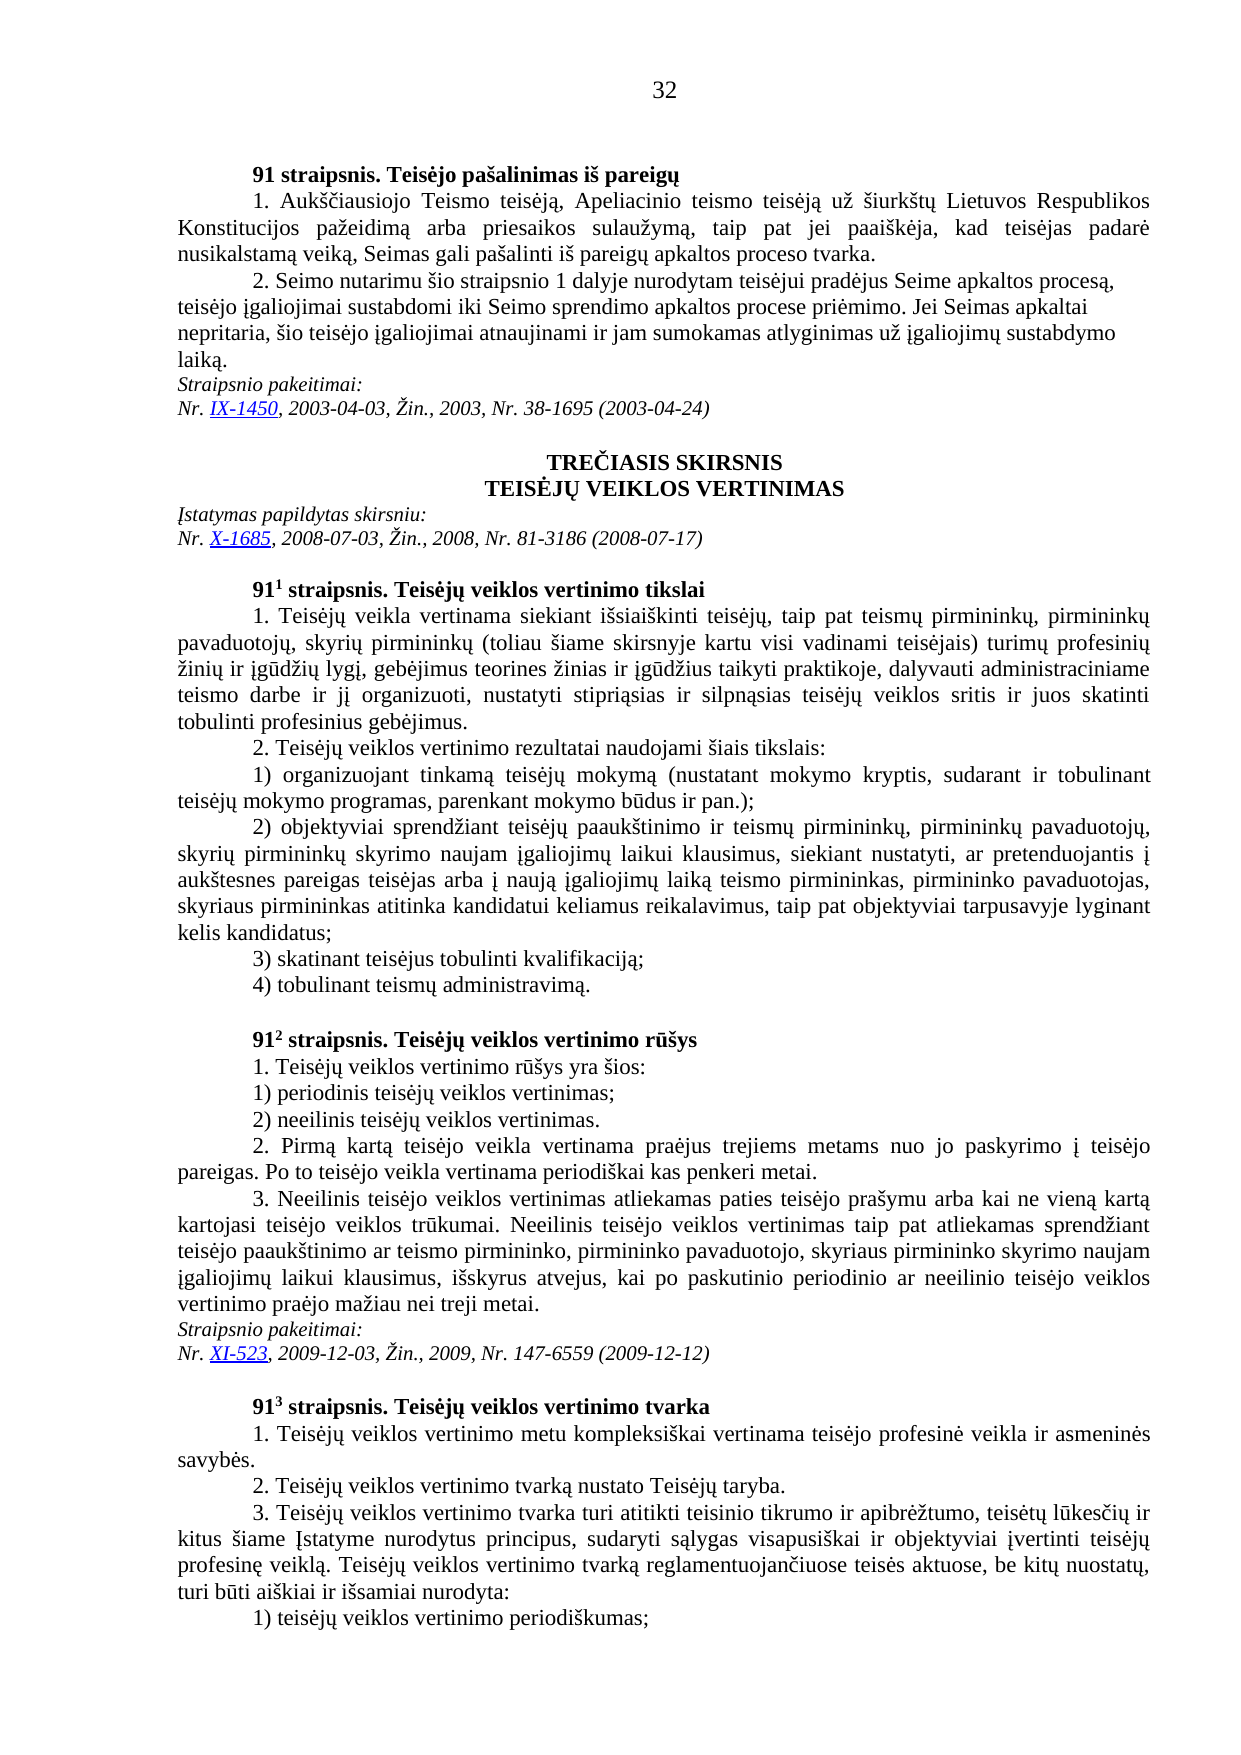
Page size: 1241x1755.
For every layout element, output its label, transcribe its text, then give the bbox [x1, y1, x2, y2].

text 2. Teisėjų veiklos vertinimo tvarką nustato Teisėjų taryba. [177, 1472, 1152, 1499]
text 1. Aukščiausiojo Teismo teisėją, Apeliacinio teismo teisėją už šiurkštų Lietuvos Respublikos Konstitucijos pažeidimą arba priesaikos sulaužymą, taip pat jei paaiškėja, kad teisėjas padarė nusikalstamą veiką, Seimas gali pašalinti iš pareigų apkaltos proceso tvarka. [177, 188, 1152, 267]
text 3. Neeilinis teisėjo veiklos vertinimas atliekamas paties teisėjo prašymu arba kai ne vieną kartą kartojasi teisėjo veiklos trūkumai. Neeilinis teisėjo veiklos vertinimas taip pat atliekamas sprendžiant teisėjo paaukštinimo ar teismo pirmininko, pirmininko pavaduotojo, skyriaus pirmininko skyrimo naujam įgaliojimų laikui klausimus, išskyrus atvejus, kai po paskutinio periodinio ar neeilinio teisėjo veiklos vertinimo praėjo mažiau nei treji metai. [177, 1185, 1152, 1316]
text TEISĖJŲ VEIKLOS VERTINIMAS [177, 475, 1152, 502]
text 913 straipsnis. Teisėjų veiklos vertinimo tvarka [177, 1393, 1152, 1420]
text Straipsnio pakeitimai: [177, 372, 1152, 396]
text Straipsnio pakeitimai: [177, 1316, 1152, 1341]
text 3) skatinant teisėjus tobulinti kvalifikaciją; [177, 945, 1152, 971]
text 2. Teisėjų veiklos vertinimo rezultatai naudojami šiais tikslais: [177, 734, 1152, 761]
text TREČIASIS SKIRSNIS [177, 449, 1152, 475]
text 1. Teisėjų veiklos vertinimo rūšys yra šios: [177, 1053, 1152, 1079]
text 2) neeilinis teisėjų veiklos vertinimas. [177, 1106, 1152, 1132]
text 2. Pirmą kartą teisėjo veikla vertinama praėjus trejiems metams nuo jo paskyrimo į teisėjo pareigas. Po to teisėjo veikla vertinama periodiškai kas penkeri metai. [177, 1132, 1152, 1185]
text 1) periodinis teisėjų veiklos vertinimas; [177, 1079, 1152, 1106]
text Nr. XI-523, 2009-12-03, Žin., 2009, Nr. 147-6559 (2009-12-12) [177, 1341, 1152, 1364]
text 3. Teisėjų veiklos vertinimo tvarka turi atitikti teisinio tikrumo ir apibrėžtumo, teisėtų lūkesčių ir kitus šiame Įstatyme nurodytus principus, sudaryti sąlygas visapusiškai ir objektyviai įvertinti teisėjų profesinę veiklą. Teisėjų veiklos vertinimo tvarką reglamentuojančiuose teisės aktuose, be kitų nuostatų, turi būti aiškiai ir išsamiai nurodyta: [177, 1499, 1152, 1604]
text 2. Seimo nutarimu šio straipsnio 1 dalyje nurodytam teisėjui pradėjus Seime apkaltos procesą, teisėjo įgaliojimai sustabdomi iki Seimo sprendimo apkaltos procese priėmimo. Jei Seimas apkaltai nepritaria, šio teisėjo įgaliojimai atnaujinami ir jam sumokamas atlyginimas už įgaliojimų sustabdymo laiką. [177, 267, 1152, 372]
text 1. Teisėjų veikla vertinama siekiant išsiaiškinti teisėjų, taip pat teismų pirmininkų, pirmininkų pavaduotojų, skyrių pirmininkų (toliau šiame skirsnyje kartu visi vadinami teisėjais) turimų profesinių žinių ir įgūdžių lygį, gebėjimus teorines žinias ir įgūdžius taikyti praktikoje, dalyvauti administraciniame teismo darbe ir jį organizuoti, nustatyti stipriąsias ir silpnąsias teisėjų veiklos sritis ir juos skatinti tobulinti profesinius gebėjimus. [177, 602, 1152, 734]
text 912 straipsnis. Teisėjų veiklos vertinimo rūšys [177, 1027, 1152, 1053]
text Įstatymas papildytas skirsniu: [177, 502, 1152, 526]
text 91 straipsnis. Teisėjo pašalinimas iš pareigų [177, 161, 1152, 188]
text Nr. IX-1450, 2003-04-03, Žin., 2003, Nr. 38-1695 (2003-04-24) [177, 396, 1152, 420]
text 1) teisėjų veiklos vertinimo periodiškumas; [177, 1604, 1152, 1631]
text 1) organizuojant tinkamą teisėjų mokymą (nustatant mokymo kryptis, sudarant ir tobulinant teisėjų mokymo programas, parenkant mokymo būdus ir pan.); [177, 761, 1152, 813]
text 2) objektyviai sprendžiant teisėjų paaukštinimo ir teismų pirmininkų, pirmininkų pavaduotojų, skyrių pirmininkų skyrimo naujam įgaliojimų laikui klausimus, siekiant nustatyti, ar pretenduojantis į aukštesnes pareigas teisėjas arba į naują įgaliojimų laiką teismo pirmininkas, pirmininko pavaduotojas, skyriaus pirmininkas atitinka kandidatui keliamus reikalavimus, taip pat objektyviai tarpusavyje lyginant kelis kandidatus; [177, 813, 1152, 945]
text 4) tobulinant teismų administravimą. [177, 971, 1152, 998]
text 1. Teisėjų veiklos vertinimo metu kompleksiškai vertinama teisėjo profesinė veikla ir asmeninės savybės. [177, 1420, 1152, 1472]
text Nr. X-1685, 2008-07-03, Žin., 2008, Nr. 81-3186 (2008-07-17) [177, 526, 1152, 550]
text 911 straipsnis. Teisėjų veiklos vertinimo tikslai [177, 576, 1152, 602]
